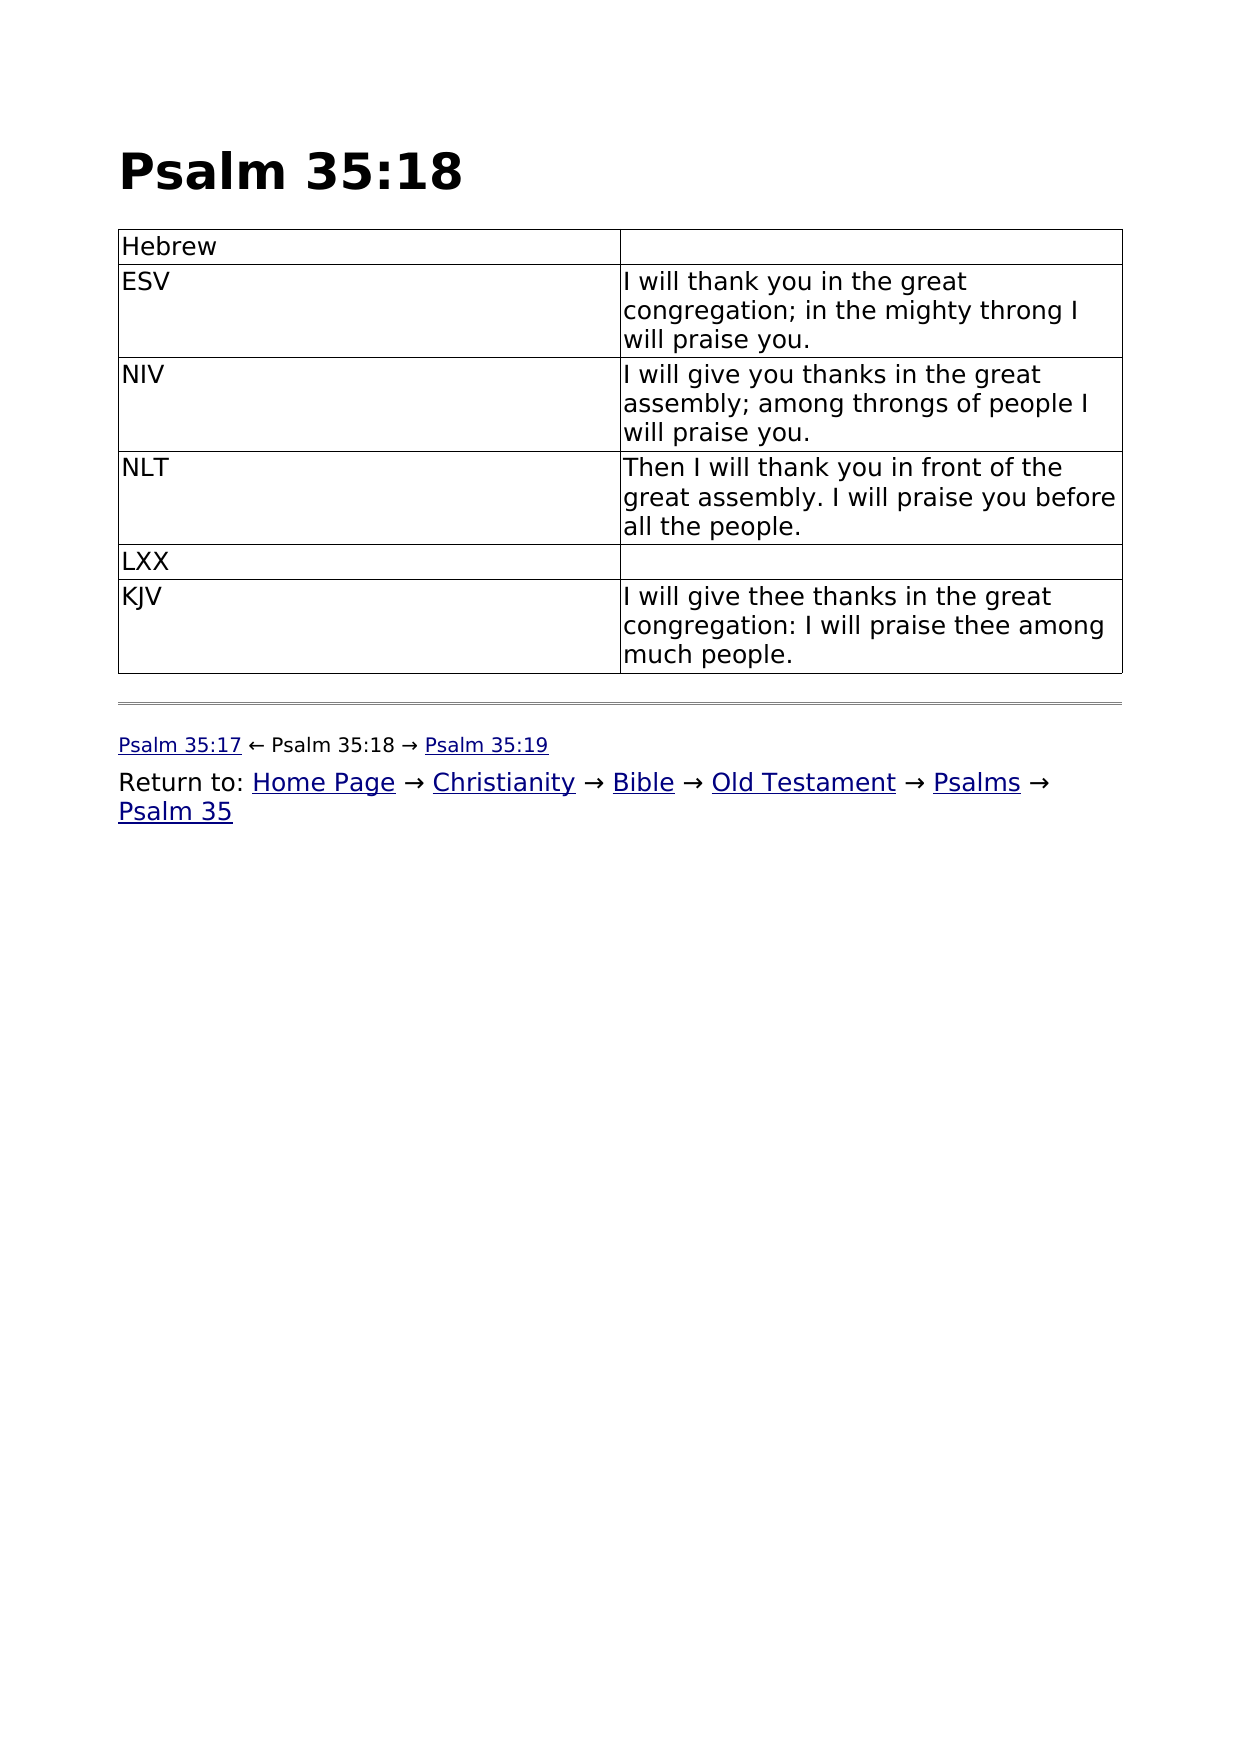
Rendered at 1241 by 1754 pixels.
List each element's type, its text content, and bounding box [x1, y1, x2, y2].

table_cell I will thank you in the great congregation; in the mighty throng I will praise you. [621, 265, 1122, 357]
table_header [621, 230, 1122, 264]
table_cell I will give you thanks in the great assembly; among throngs of people I will praise you. [621, 358, 1122, 451]
text Psalm 35:17 ← Psalm 35:18 → Psalm 35:19 [118, 734, 1122, 768]
table_cell NLT [119, 452, 620, 544]
table_cell I will give thee thanks in the great congregation: I will praise thee among much people. [621, 580, 1122, 673]
text Return to: Home Page → Christianity → Bible → Old Testament → Psalms → Psalm 35 [118, 768, 1122, 826]
table_cell LXX [119, 545, 620, 579]
table_cell NIV [119, 358, 620, 451]
table_cell ESV [119, 265, 620, 357]
table_cell KJV [119, 580, 620, 673]
table_cell Then I will thank you in front of the great assembly. I will praise you before all the people. [621, 452, 1122, 544]
table_header Hebrew [119, 230, 620, 264]
subtitle Psalm 35:18 [118, 143, 1122, 201]
table_cell [621, 545, 1122, 579]
